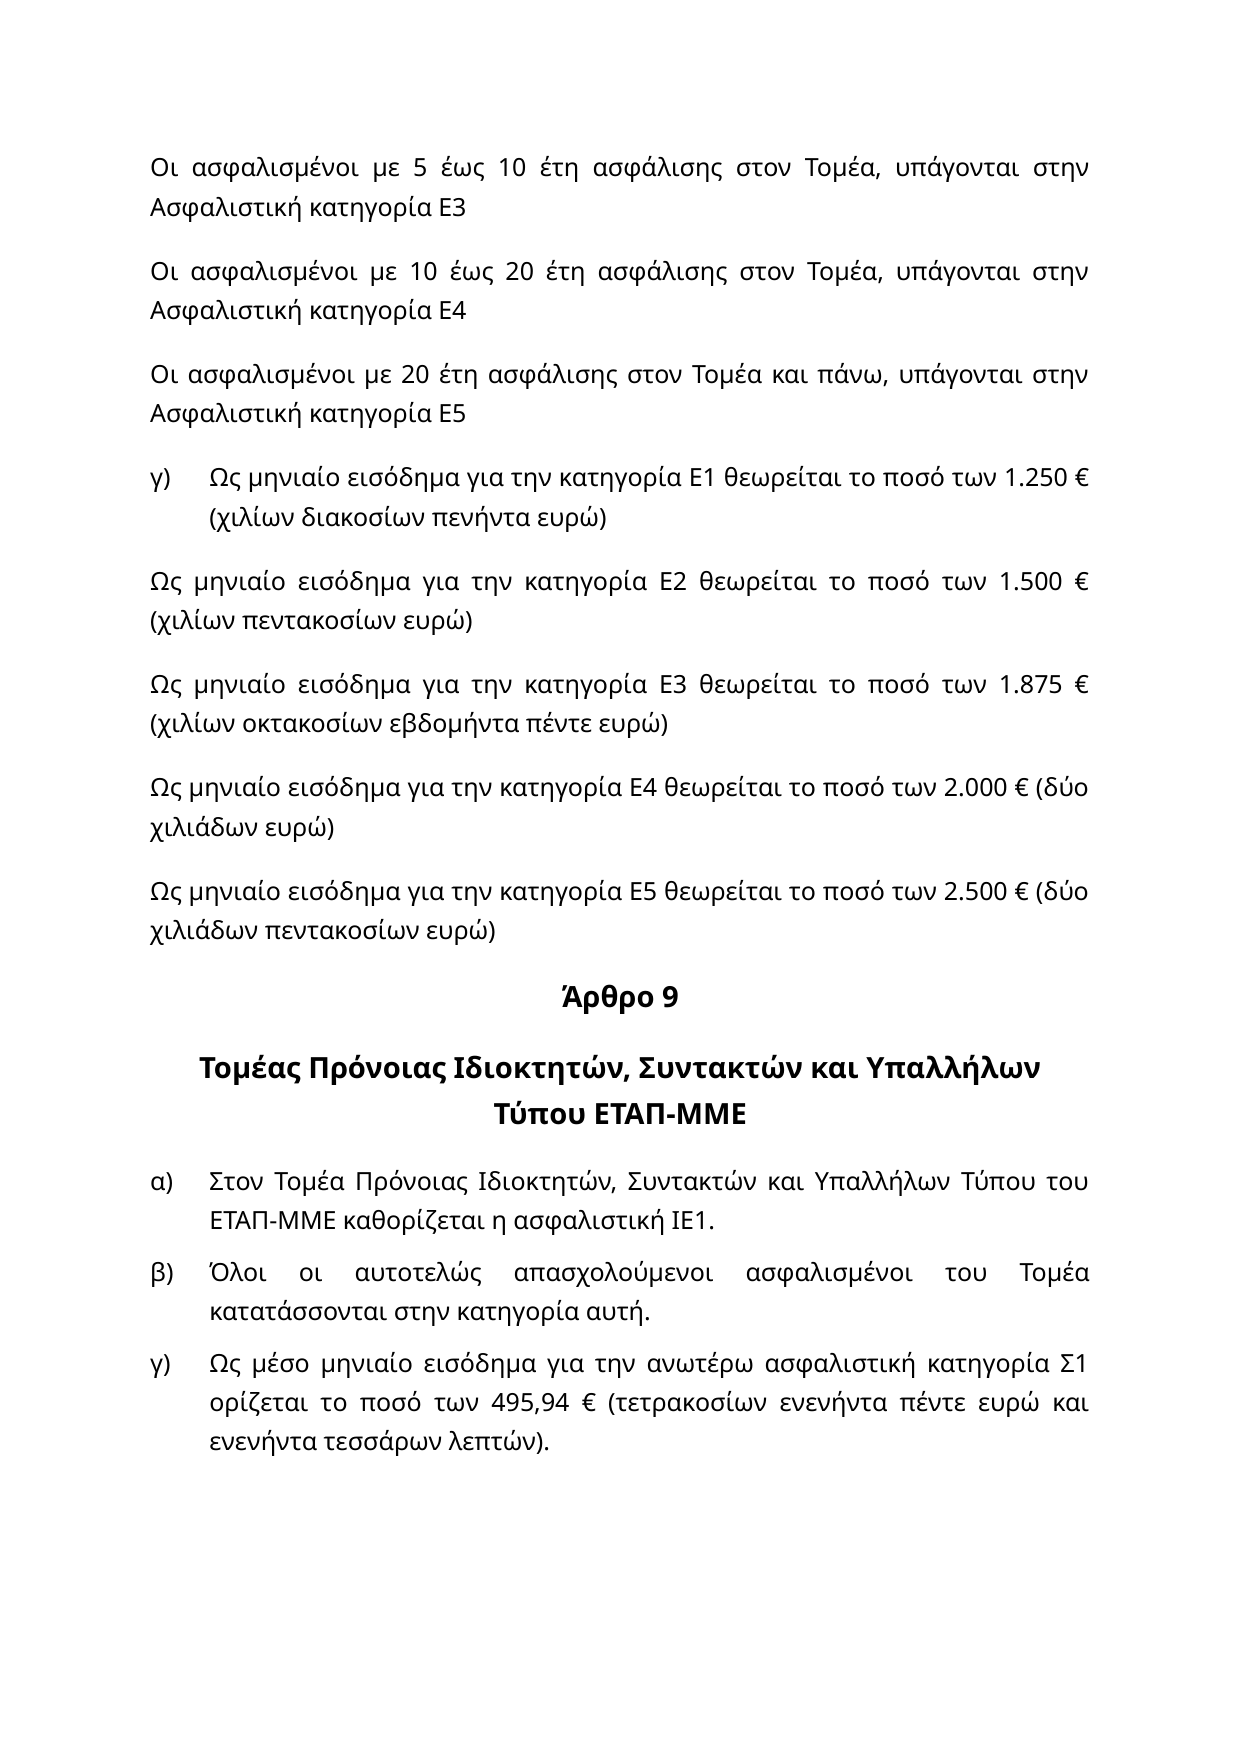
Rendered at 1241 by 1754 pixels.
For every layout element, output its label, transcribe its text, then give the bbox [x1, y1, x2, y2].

text Ως μηνιαίο εισόδημα για την κατηγορία Ε5 θεωρείται το ποσό των 2.500 € (δύο χιλιάδων πεντακοσίων ευρώ) [150, 873, 1090, 947]
subtitle Άρθρο 9 [150, 977, 1090, 1016]
text Ως μηνιαίο εισόδημα για την κατηγορία Ε3 θεωρείται το ποσό των 1.875 € (χιλίων οκτακοσίων εβδομήντα πέντε ευρώ) [150, 667, 1090, 740]
text Ως μηνιαίο εισόδημα για την κατηγορία Ε4 θεωρείται το ποσό των 2.000 € (δύο χιλιάδων ευρώ) [150, 770, 1090, 843]
text Οι ασφαλισμένοι με 20 έτη ασφάλισης στον Τομέα και πάνω, υπάγονται στην Ασφαλιστική κατηγορία Ε5 [150, 357, 1090, 430]
text Οι ασφαλισμένοι με 5 έως 10 έτη ασφάλισης στον Τομέα, υπάγονται στην Ασφαλιστική κατηγορία Ε3 [150, 150, 1090, 223]
list γ) Ως μηνιαίο εισόδημα για την κατηγορία Ε1 θεωρείται το ποσό των 1.250 € (χιλίων διακοσίων πενήντα ευρώ) [150, 460, 1090, 533]
text Οι ασφαλισμένοι με 10 έως 20 έτη ασφάλισης στον Τομέα, υπάγονται στην Ασφαλιστική κατηγορία Ε4 [150, 253, 1090, 327]
text Ως μηνιαίο εισόδημα για την κατηγορία Ε2 θεωρείται το ποσό των 1.500 € (χιλίων πεντακοσίων ευρώ) [150, 563, 1090, 637]
list β) Όλοι οι αυτοτελώς απασχολούμενοι ασφαλισμένοι του Τομέα κατατάσσονται στην κατηγορία αυτή. [150, 1254, 1090, 1328]
list α) Στον Τομέα Πρόνοιας Ιδιοκτητών, Συντακτών και Υπαλλήλων Τύπου του ΕΤΑΠ-ΜΜΕ καθορίζεται η ασφαλιστική ΙΕ1. [150, 1163, 1090, 1237]
subtitle Τομέας Πρόνοιας Ιδιοκτητών, Συντακτών και Υπαλλήλων Τύπου ΕΤΑΠ-ΜΜΕ [150, 1047, 1090, 1133]
list γ) Ως μέσο μηνιαίο εισόδημα για την ανωτέρω ασφαλιστική κατηγορία Σ1 ορίζεται το ποσό των 495,94 € (τετρακοσίων ενενήντα πέντε ευρώ και ενενήντα τεσσάρων λεπτών). [150, 1345, 1090, 1458]
